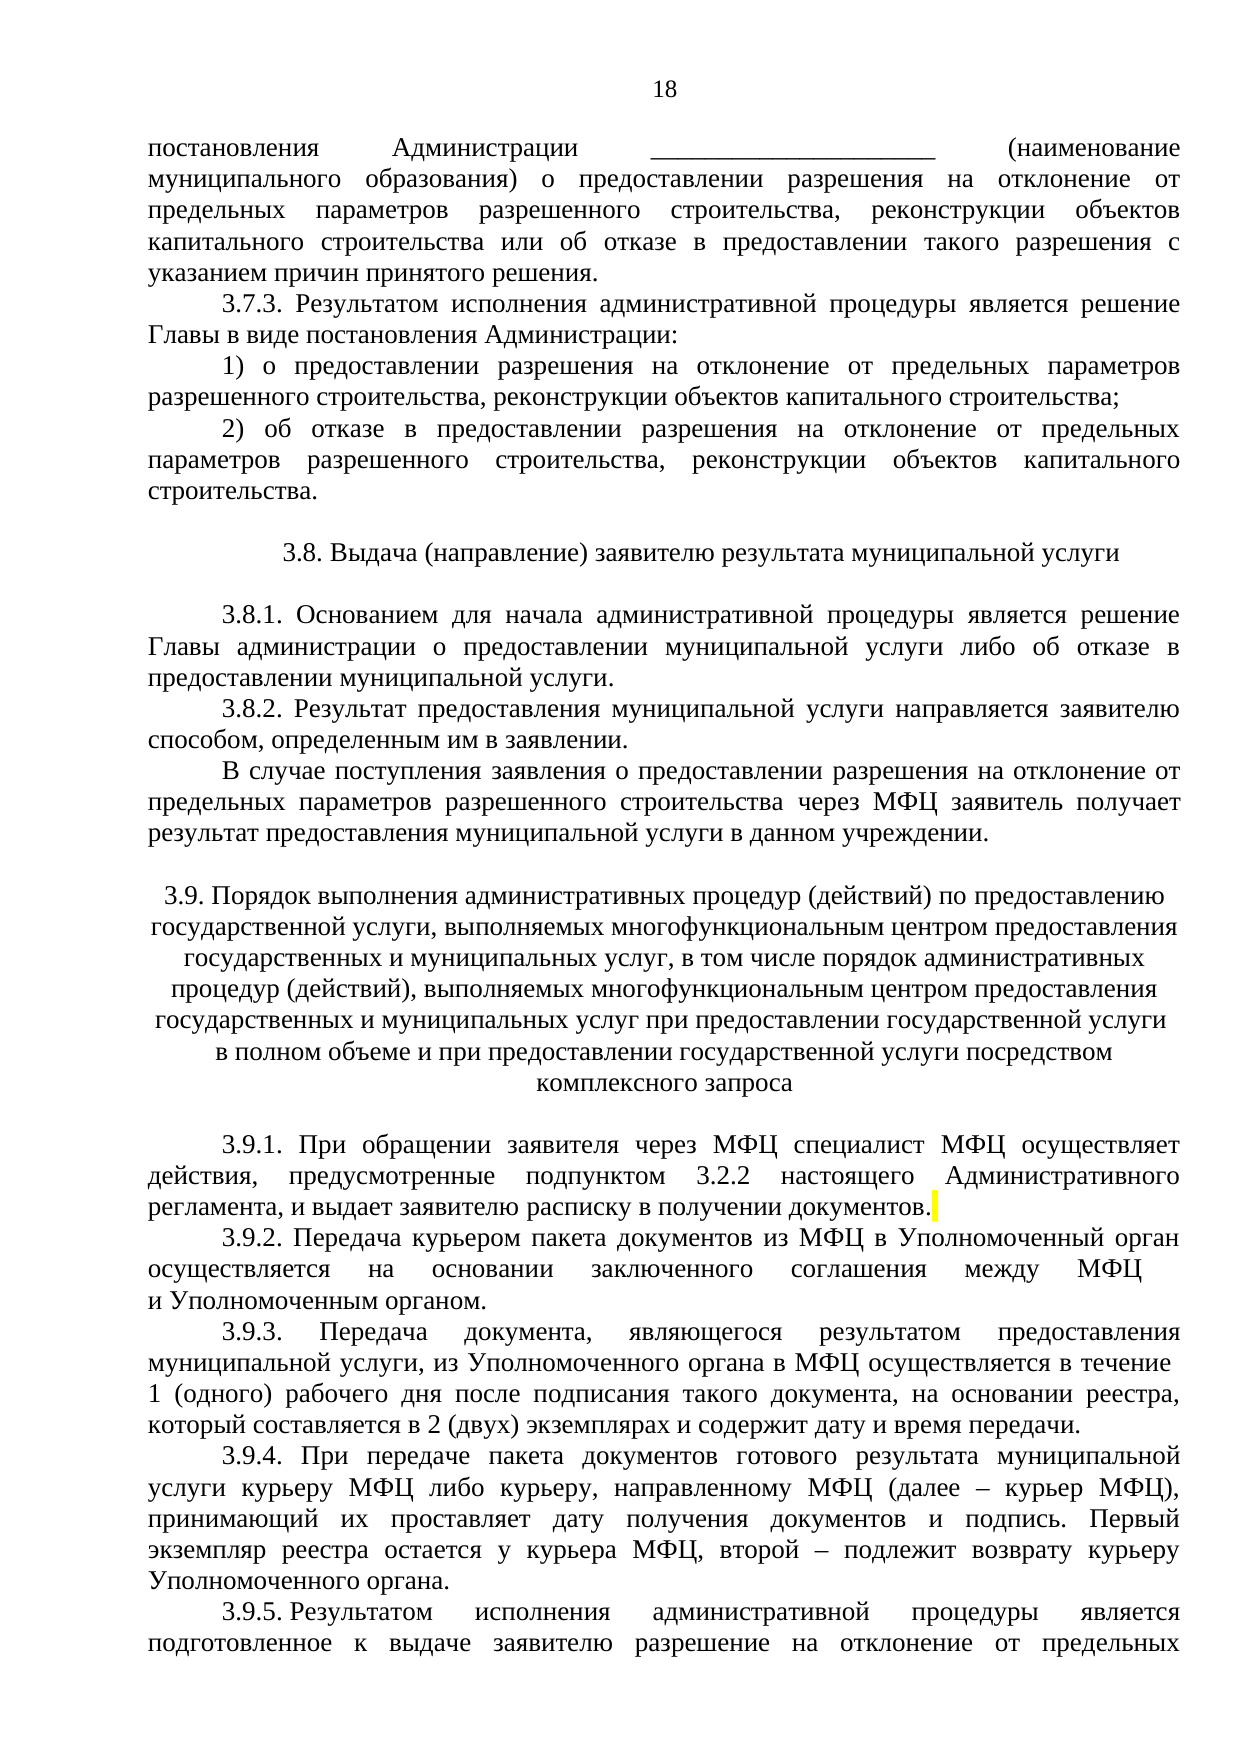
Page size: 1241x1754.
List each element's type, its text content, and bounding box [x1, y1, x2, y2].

text 3.9.3. Передача документа, являющегося результатом предоставления муниципальной услуги, из Уполномоченного органа в МФЦ осуществляется в течение 1 (одного) рабочего дня после подписания такого документа, на основании реестра, который составляется в 2 (двух) экземплярах и содержит дату и время передачи. [148, 1315, 1181, 1439]
text 1) о предоставлении разрешения на отклонение от предельных параметров разрешенного строительства, реконструкции объектов капитального строительства; [148, 349, 1181, 412]
text 3.9. Порядок выполнения административных процедур (действий) по предоставлению государственной услуги, выполняемых многофункциональным центром предоставления государственных и муниципальных услуг, в том числе порядок административных процедур (действий), выполняемых многофункциональным центром предоставления государственных и муниципальных услуг при предоставлении государственной услуги в полном объеме и при предоставлении государственной услуги посредством комплексного запроса [148, 879, 1181, 1097]
text 3.9.4. При передаче пакета документов готового результата муниципальной услуги курьеру МФЦ либо курьеру, направленному МФЦ (далее – курьер МФЦ), принимающий их проставляет дату получения документов и подпись. Первый экземпляр реестра остается у курьера МФЦ, второй – подлежит возврату курьеру Уполномоченного органа. [148, 1439, 1181, 1595]
text 3.8.1. Основанием для начала административной процедуры является решение Главы администрации о предоставлении муниципальной услуги либо об отказе в предоставлении муниципальной услуги. [148, 598, 1181, 692]
text 2) об отказе в предоставлении разрешения на отклонение от предельных параметров разрешенного строительства, реконструкции объектов капитального строительства. [148, 412, 1181, 505]
text 3.9.1. При обращении заявителя через МФЦ специалист МФЦ осуществляет действия, предусмотренные подпунктом 3.2.2 настоящего Административного регламента, и выдает заявителю расписку в получении документов. [148, 1128, 1181, 1221]
text постановления Администрации _____________________ (наименование муниципального образования) о предоставлении разрешения на отклонение от предельных параметров разрешенного строительства, реконструкции объектов капитального строительства или об отказе в предоставлении такого разрешения с указанием причин принятого решения. [148, 131, 1181, 287]
text 3.9.2. Передача курьером пакета документов из МФЦ в Уполномоченный орган осуществляется на основании заключенного соглашения между МФЦ и Уполномоченным органом. [148, 1221, 1181, 1315]
text 3.8.2. Результат предоставления муниципальной услуги направляется заявителю способом, определенным им в заявлении. [148, 692, 1181, 754]
text 3.8. Выдача (направление) заявителю результата муниципальной услуги [148, 536, 1181, 567]
text 3.7.3. Результатом исполнения административной процедуры является решение Главы в виде постановления Администрации: [148, 287, 1181, 349]
text В случае поступления заявления о предоставлении разрешения на отклонение от предельных параметров разрешенного строительства через МФЦ заявитель получает результат предоставления муниципальной услуги в данном учреждении. [148, 754, 1181, 848]
text 3.9.5. Результатом исполнения административной процедуры является подготовленное к выдаче заявителю разрешение на отклонение от предельных [148, 1595, 1181, 1657]
